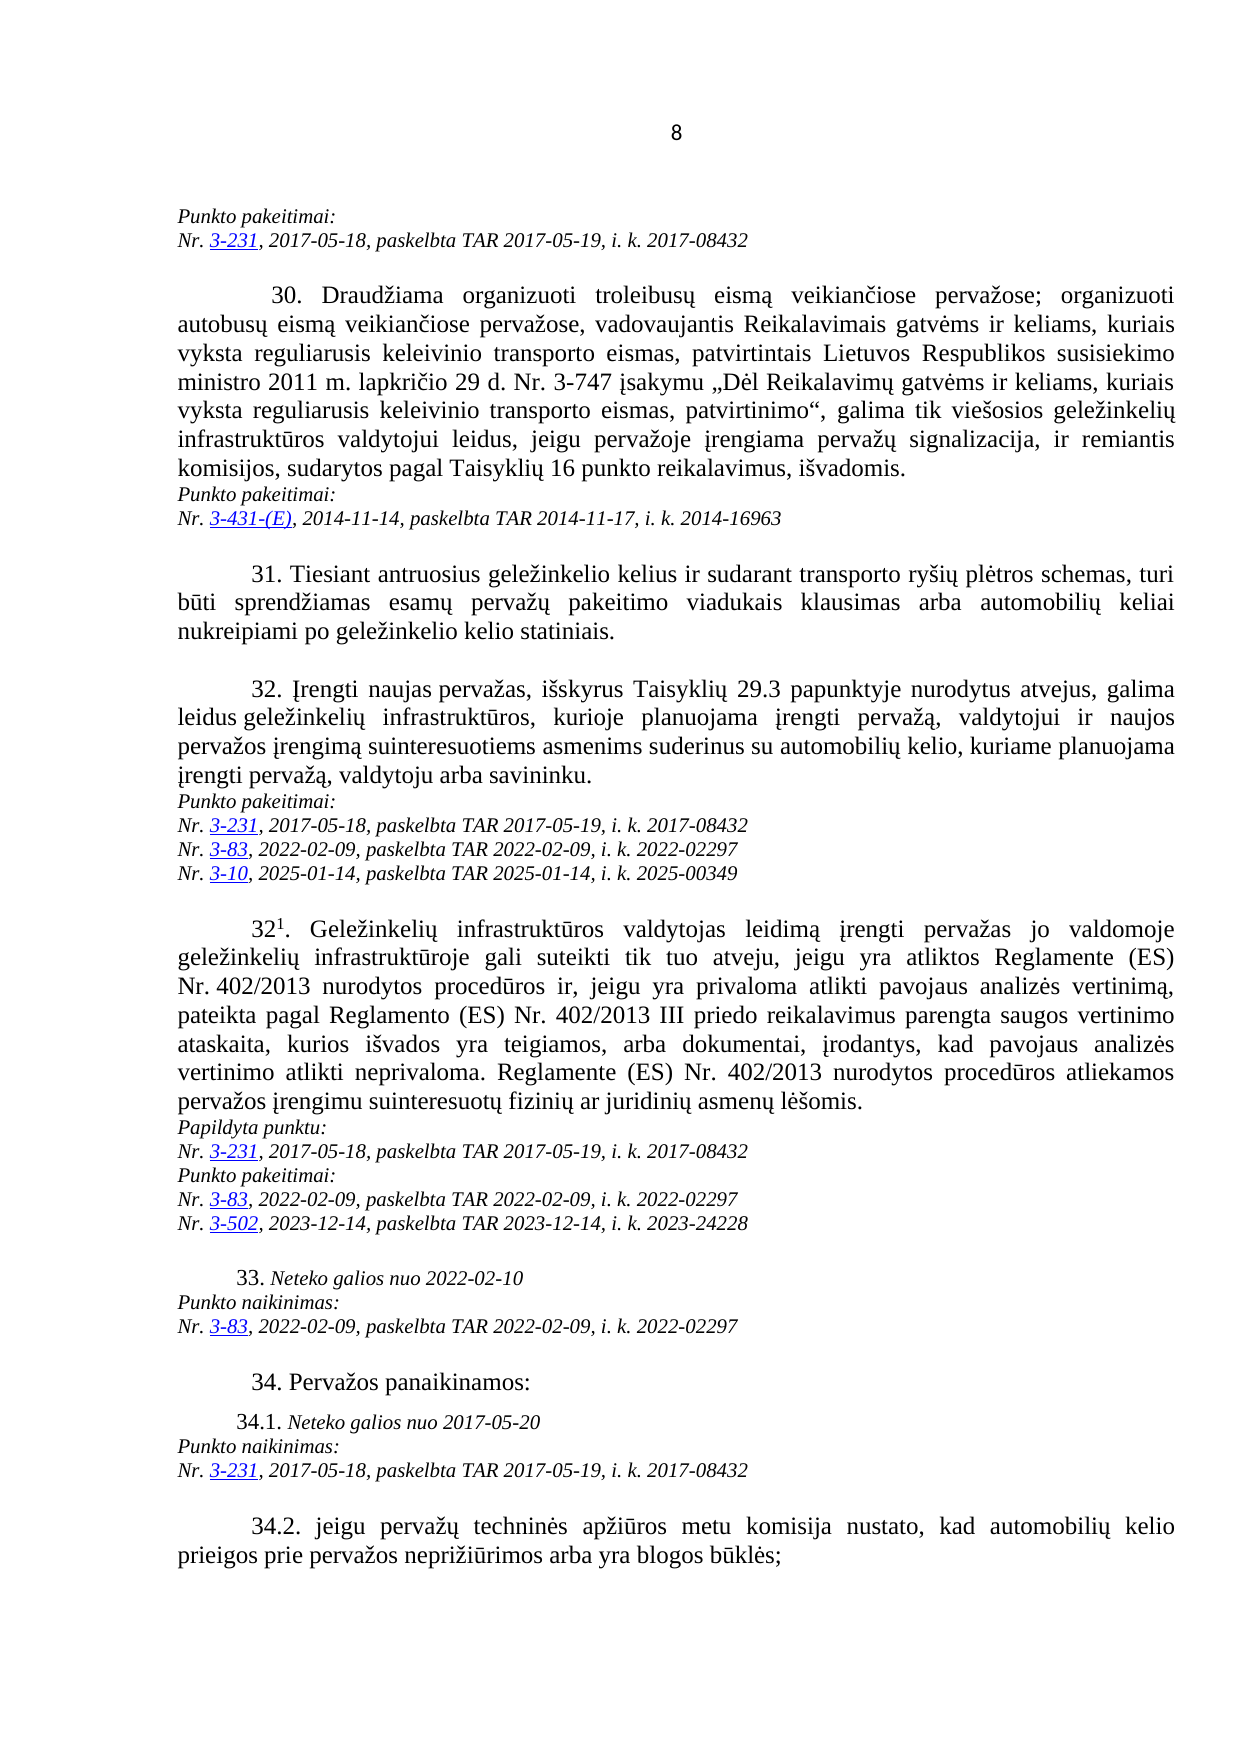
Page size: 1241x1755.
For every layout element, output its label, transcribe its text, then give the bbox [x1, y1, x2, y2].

text Nr. 3-231, 2017-05-18, paskelbta TAR 2017-05-19, i. k. 2017-08432 [177, 1458, 1176, 1482]
text Nr. 3-431-(E), 2014-11-14, paskelbta TAR 2014-11-17, i. k. 2014-16963 [177, 506, 1176, 530]
text Punkto pakeitimai: [177, 789, 1176, 813]
text Nr. 3-83, 2022-02-09, paskelbta TAR 2022-02-09, i. k. 2022-02297 [177, 1187, 1176, 1211]
text 34.2. jeigu pervažų techninės apžiūros metu komisija nustato, kad automobilių kelio prieigos prie pervažos neprižiūrimos arba yra blogos būklės; [177, 1511, 1176, 1569]
text Punkto naikinimas: [177, 1434, 1176, 1458]
text Nr. 3-502, 2023-12-14, paskelbta TAR 2023-12-14, i. k. 2023-24228 [177, 1211, 1176, 1235]
text Punkto pakeitimai: [177, 1163, 1176, 1187]
text Nr. 3-83, 2022-02-09, paskelbta TAR 2022-02-09, i. k. 2022-02297 [177, 837, 1176, 861]
text 34.1. Neteko galios nuo 2017-05-20 [177, 1408, 1176, 1434]
text 34. Pervažos panaikinamos: [177, 1367, 1176, 1396]
text 321. Geležinkelių infrastruktūros valdytojas leidimą įrengti pervažas jo valdomoje geležinkelių infrastruktūroje gali suteikti tik tuo atveju, jeigu yra atliktos Reglamente (ES) Nr. 402/2013 nurodytos procedūros ir, jeigu yra privaloma atlikti pavojaus analizės vertinimą, pateikta pagal Reglamento (ES) Nr. 402/2013 III priedo reikalavimus parengta saugos vertinimo ataskaita, kurios išvados yra teigiamos, arba dokumentai, įrodantys, kad pavojaus analizės vertinimo atlikti neprivaloma. Reglamente (ES) Nr. 402/2013 nurodytos procedūros atliekamos pervažos įrengimu suinteresuotų fizinių ar juridinių asmenų lėšomis. [177, 914, 1176, 1115]
text Papildyta punktu: [177, 1115, 1176, 1139]
text Nr. 3-231, 2017-05-18, paskelbta TAR 2017-05-19, i. k. 2017-08432 [177, 813, 1176, 837]
text 30. Draudžiama organizuoti troleibusų eismą veikiančiose pervažose; organizuoti autobusų eismą veikiančiose pervažose, vadovaujantis Reikalavimais gatvėms ir keliams, kuriais vyksta reguliarusis keleivinio transporto eismas, patvirtintais Lietuvos Respublikos susisiekimo ministro 2011 m. lapkričio 29 d. Nr. 3-747 įsakymu „Dėl Reikalavimų gatvėms ir keliams, kuriais vyksta reguliarusis keleivinio transporto eismas, patvirtinimo“, galima tik viešosios geležinkelių infrastruktūros valdytojui leidus, jeigu pervažoje įrengiama pervažų signalizacija, ir remiantis komisijos, sudarytos pagal Taisyklių 16 punkto reikalavimus, išvadomis. [177, 281, 1176, 482]
text 33. Neteko galios nuo 2022-02-10 [177, 1264, 1176, 1290]
text Nr. 3-231, 2017-05-18, paskelbta TAR 2017-05-19, i. k. 2017-08432 [177, 228, 1176, 252]
text Punkto pakeitimai: [177, 482, 1176, 506]
text Punkto naikinimas: [177, 1290, 1176, 1314]
text Nr. 3-231, 2017-05-18, paskelbta TAR 2017-05-19, i. k. 2017-08432 [177, 1139, 1176, 1163]
text 31. Tiesiant antruosius geležinkelio kelius ir sudarant transporto ryšių plėtros schemas, turi būti sprendžiamas esamų pervažų pakeitimo viadukais klausimas arba automobilių keliai nukreipiami po geležinkelio kelio statiniais. [177, 559, 1176, 645]
text 32. Įrengti naujas pervažas, išskyrus Taisyklių 29.3 papunktyje nurodytus atvejus, galima leidus geležinkelių infrastruktūros, kurioje planuojama įrengti pervažą, valdytojui ir naujos pervažos įrengimą suinteresuotiems asmenims suderinus su automobilių kelio, kuriame planuojama įrengti pervažą, valdytoju arba savininku. [177, 674, 1176, 789]
text Punkto pakeitimai: [177, 204, 1176, 228]
text Nr. 3-10, 2025-01-14, paskelbta TAR 2025-01-14, i. k. 2025-00349 [177, 861, 1176, 885]
text Nr. 3-83, 2022-02-09, paskelbta TAR 2022-02-09, i. k. 2022-02297 [177, 1314, 1176, 1338]
